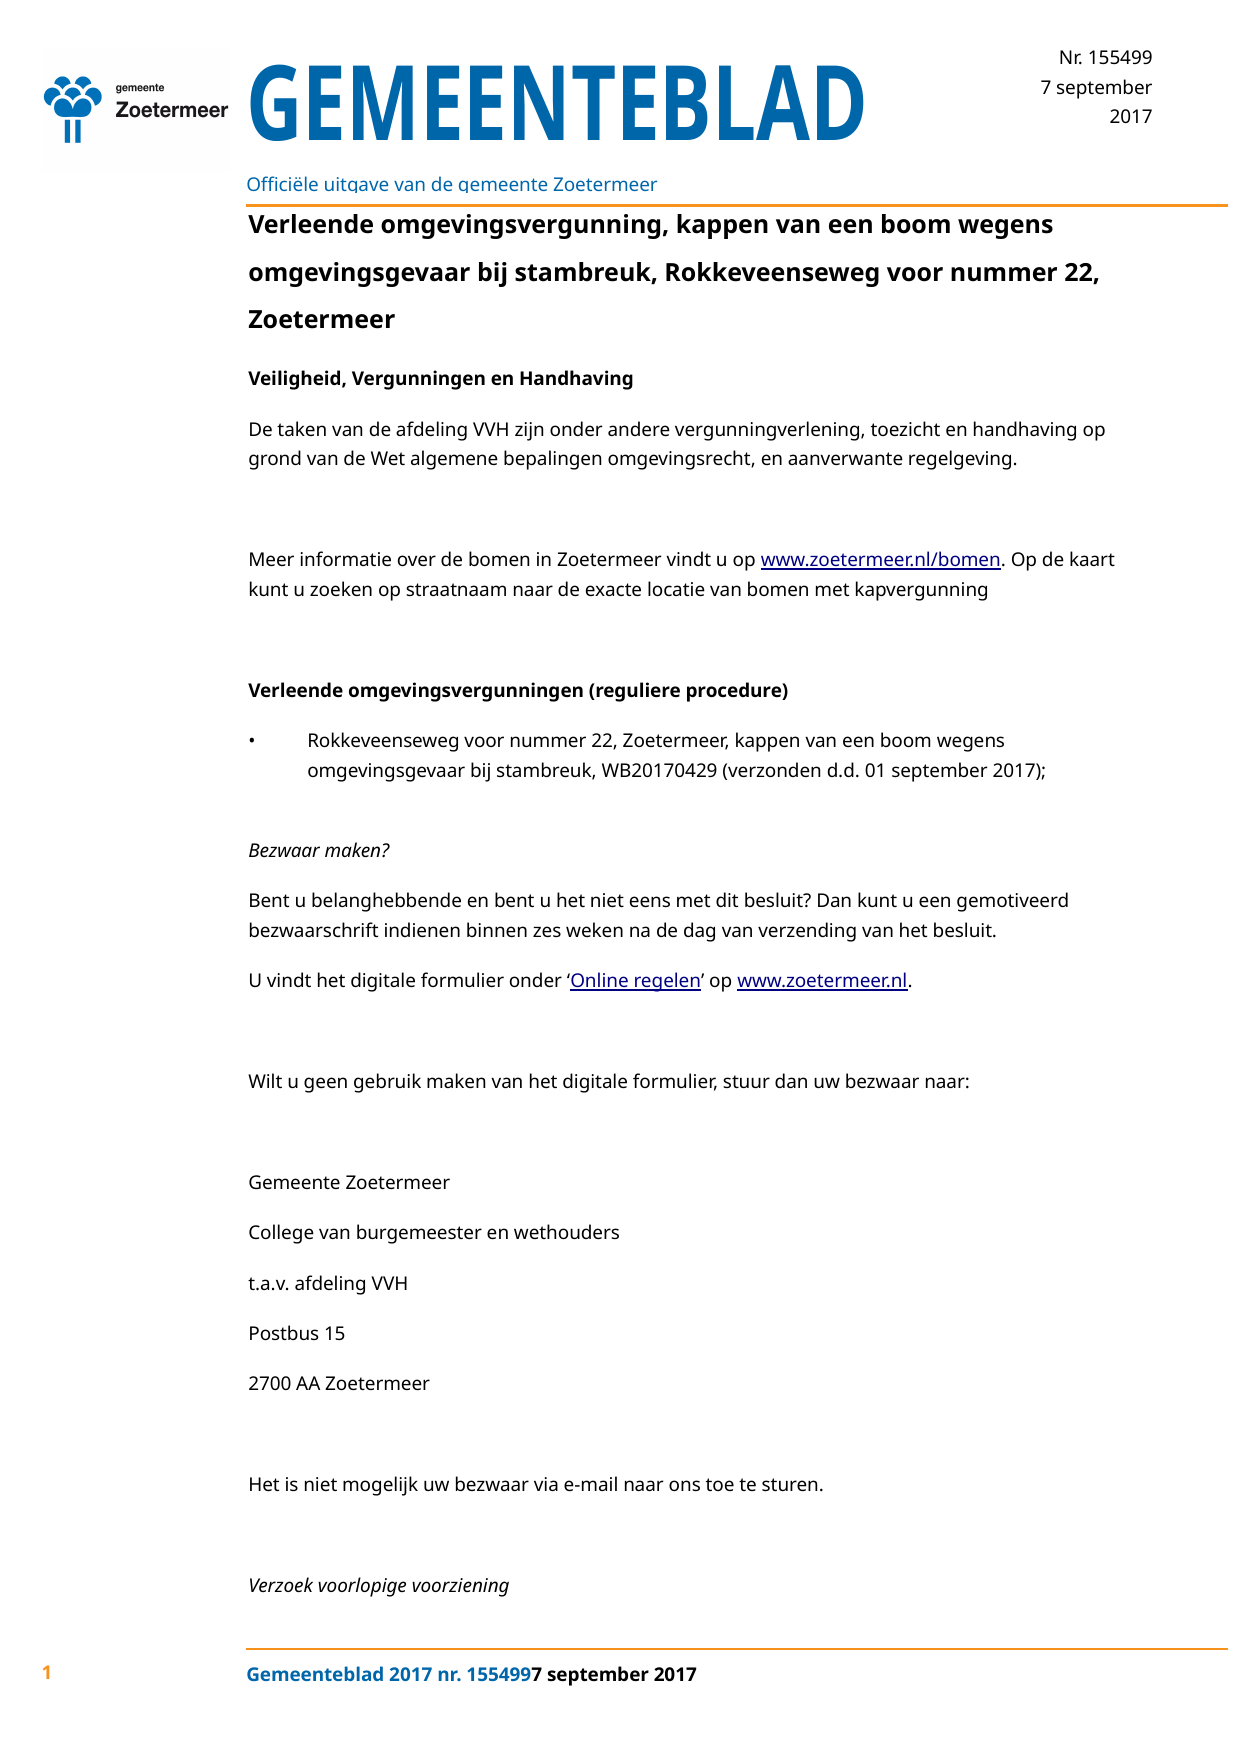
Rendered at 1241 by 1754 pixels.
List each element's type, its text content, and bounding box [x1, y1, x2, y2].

text t.a.v. afdeling VVH [248, 1270, 1152, 1295]
list Rokkeveenseweg voor nummer 22, Zoetermeer, kappen van een boom wegens omgevingsgevaar bij stambreuk, WB20170429 (verzonden d.d. 01 september 2017); [248, 727, 1152, 782]
text Verleende omgevingsvergunning, kappen van een boom wegens omgevingsgevaar bij stambreuk, Rokkeveenseweg voor nummer 22, Zoetermeer [248, 207, 1152, 336]
text Bezwaar maken? [248, 837, 1152, 862]
text Gemeente Zoetermeer [248, 1169, 1152, 1194]
text 2700 AA Zoetermeer [248, 1371, 1152, 1396]
text Verleende omgevingsvergunningen (reguliere procedure) [248, 677, 1152, 702]
text College van burgemeester en wethouders [248, 1219, 1152, 1245]
text Veiligheid, Vergunningen en Handhaving [248, 366, 1152, 391]
text U vindt het digitale formulier onder ‘Online regelen’ op www.zoetermeer.nl. [248, 967, 1152, 993]
text Verzoek voorlopige voorziening [248, 1572, 1152, 1598]
text Het is niet mogelijk uw bezwaar via e-mail naar ons toe te sturen. [248, 1471, 1152, 1497]
text Wilt u geen gebruik maken van het digitale formulier, stuur dan uw bezwaar naar: [248, 1068, 1152, 1094]
text Meer informatie over de bomen in Zoetermeer vindt u op www.zoetermeer.nl/bomen. Op de kaart kunt u zoeken op straatnaam naar de exacte locatie van bomen met kapvergunning [248, 546, 1152, 602]
text Bent u belanghebbende en bent u het niet eens met dit besluit? Dan kunt u een gemotiveerd bezwaarschrift indienen binnen zes weken na de dag van verzending van het besluit. [248, 887, 1152, 942]
text De taken van de afdeling VVH zijn onder andere vergunningverlening, toezicht en handhaving op grond van de Wet algemene bepalingen omgevingsrecht, en aanverwante regelgeving. [248, 416, 1152, 471]
picture [41, 47, 231, 172]
text Postbus 15 [248, 1320, 1152, 1346]
